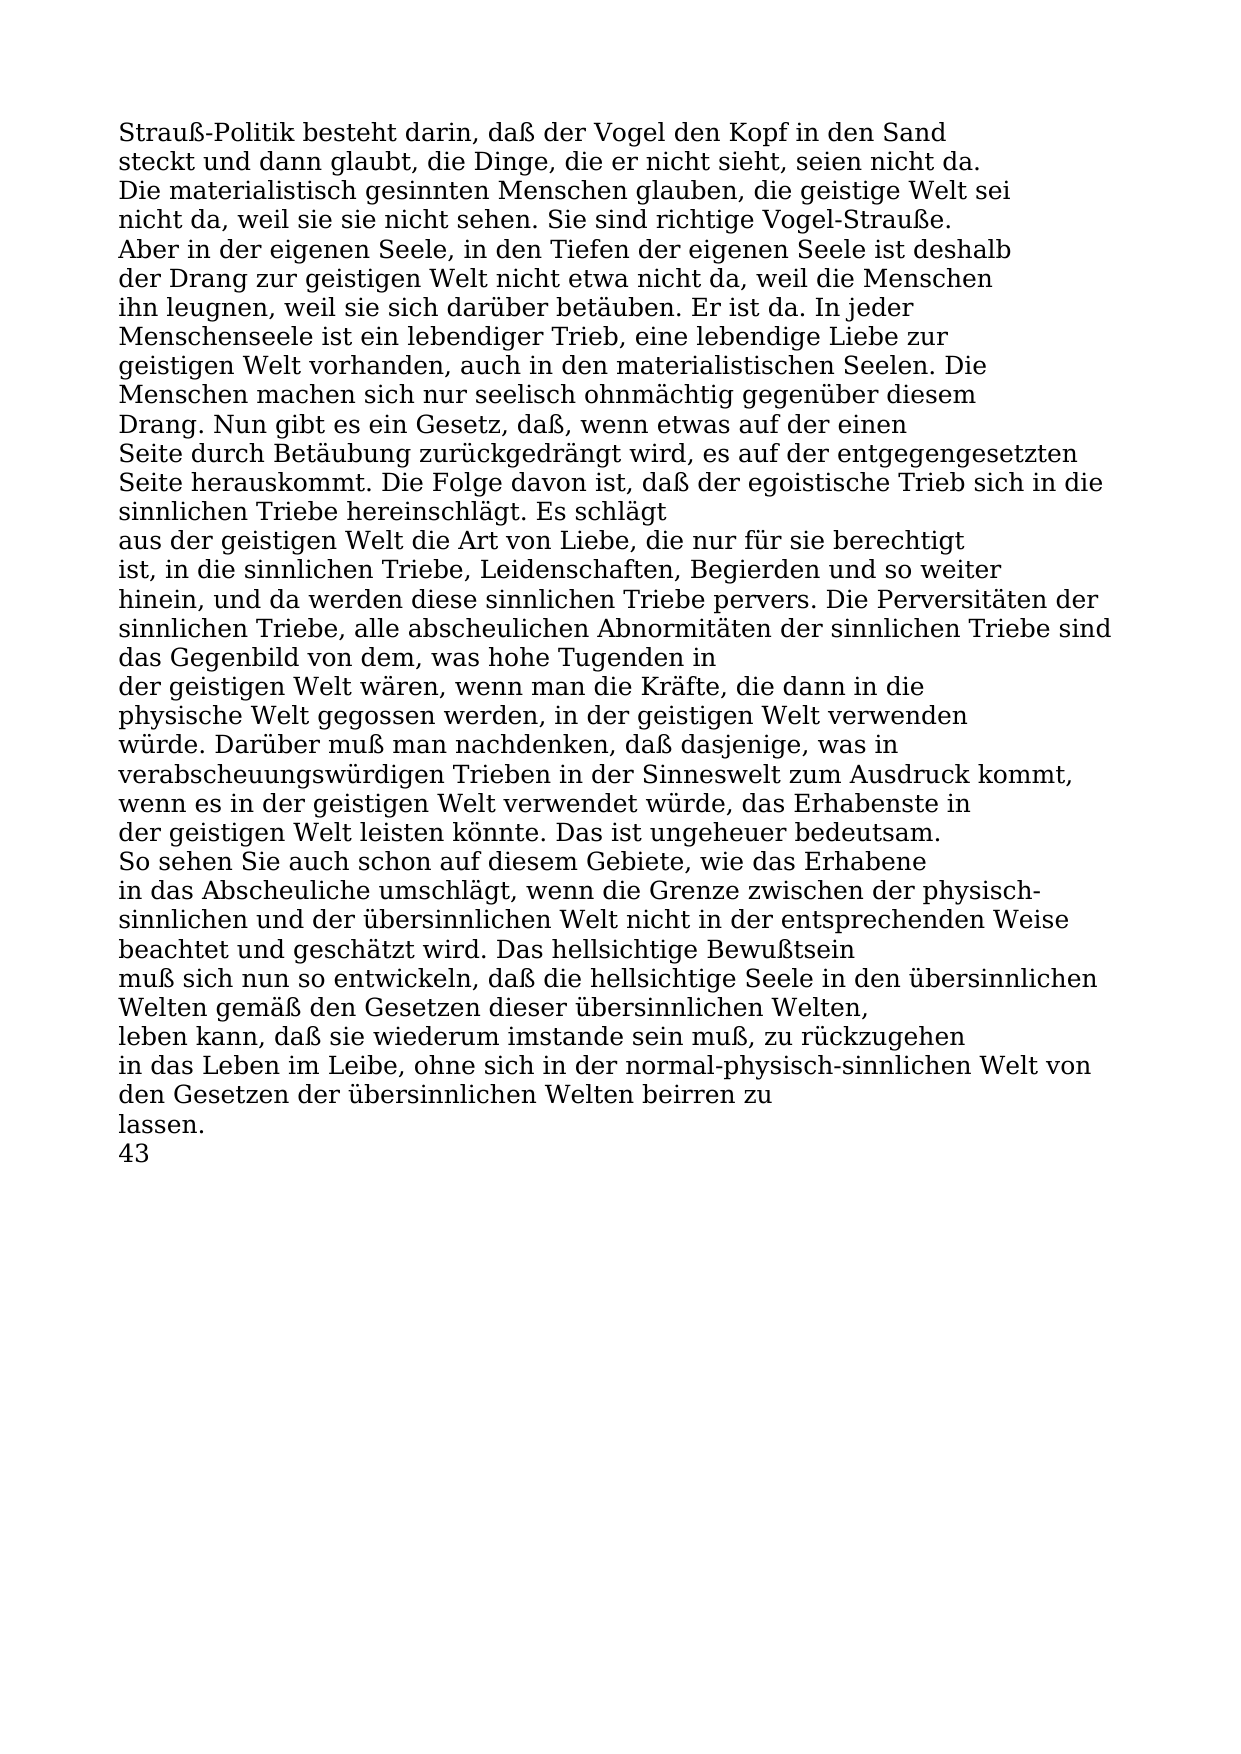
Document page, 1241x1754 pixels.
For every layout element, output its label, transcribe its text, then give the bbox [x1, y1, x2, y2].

text ist, in die sinnlichen Triebe, Leidenschaften, Begierden und so weiter [118, 556, 1122, 585]
text aus der geistigen Welt die Art von Liebe, die nur für sie berechtigt [118, 526, 1122, 556]
text würde. Darüber muß man nachdenken, daß dasjenige, was in verabscheuungswürdigen Trieben in der Sinneswelt zum Ausdruck kommt, [118, 731, 1122, 789]
text 43 [118, 1139, 1122, 1168]
text hinein, und da werden diese sinnlichen Triebe pervers. Die Perversitäten der sinnlichen Triebe, alle abscheulichen Abnormitäten der sinnlichen Triebe sind das Gegenbild von dem, was hohe Tugenden in [118, 585, 1122, 672]
text steckt und dann glaubt, die Dinge, die er nicht sieht, seien nicht da. [118, 147, 1122, 176]
text Die materialistisch gesinnten Menschen glauben, die geistige Welt sei [118, 176, 1122, 206]
text Menschen machen sich nur seelisch ohnmächtig gegenüber diesem [118, 381, 1122, 410]
text Drang. Nun gibt es ein Gesetz, daß, wenn etwas auf der einen [118, 410, 1122, 439]
text physische Welt gegossen werden, in der geistigen Welt verwenden [118, 701, 1122, 731]
text Seite durch Betäubung zurückgedrängt wird, es auf der entgegengesetzten Seite herauskommt. Die Folge davon ist, daß der egoistische Trieb sich in die sinnlichen Triebe hereinschlägt. Es schlägt [118, 439, 1122, 526]
text muß sich nun so entwickeln, daß die hellsichtige Seele in den übersinnlichen Welten gemäß den Gesetzen dieser übersinnlichen Welten, [118, 964, 1122, 1022]
text nicht da, weil sie sie nicht sehen. Sie sind richtige Vogel-Strauße. [118, 206, 1122, 235]
text ihn leugnen, weil sie sich darüber betäuben. Er ist da. In jeder [118, 293, 1122, 322]
text in das Leben im Leibe, ohne sich in der normal-physisch-sinnlichen Welt von den Gesetzen der übersinnlichen Welten beirren zu [118, 1051, 1122, 1110]
text Menschenseele ist ein lebendiger Trieb, eine lebendige Liebe zur [118, 322, 1122, 351]
text Strauß-Politik besteht darin, daß der Vogel den Kopf in den Sand [118, 118, 1122, 147]
text der geistigen Welt wären, wenn man die Kräfte, die dann in die [118, 672, 1122, 701]
text wenn es in der geistigen Welt verwendet würde, das Erhabenste in [118, 789, 1122, 818]
text der geistigen Welt leisten könnte. Das ist ungeheuer bedeutsam. [118, 818, 1122, 847]
text in das Abscheuliche umschlägt, wenn die Grenze zwischen der physisch-sinnlichen und der übersinnlichen Welt nicht in der entsprechenden Weise beachtet und geschätzt wird. Das hellsichtige Bewußtsein [118, 876, 1122, 964]
text So sehen Sie auch schon auf diesem Gebiete, wie das Erhabene [118, 847, 1122, 876]
text geistigen Welt vorhanden, auch in den materialistischen Seelen. Die [118, 351, 1122, 381]
text leben kann, daß sie wiederum imstande sein muß, zu rückzugehen [118, 1022, 1122, 1051]
text Aber in der eigenen Seele, in den Tiefen der eigenen Seele ist deshalb [118, 235, 1122, 264]
text der Drang zur geistigen Welt nicht etwa nicht da, weil die Menschen [118, 264, 1122, 293]
text lassen. [118, 1110, 1122, 1139]
